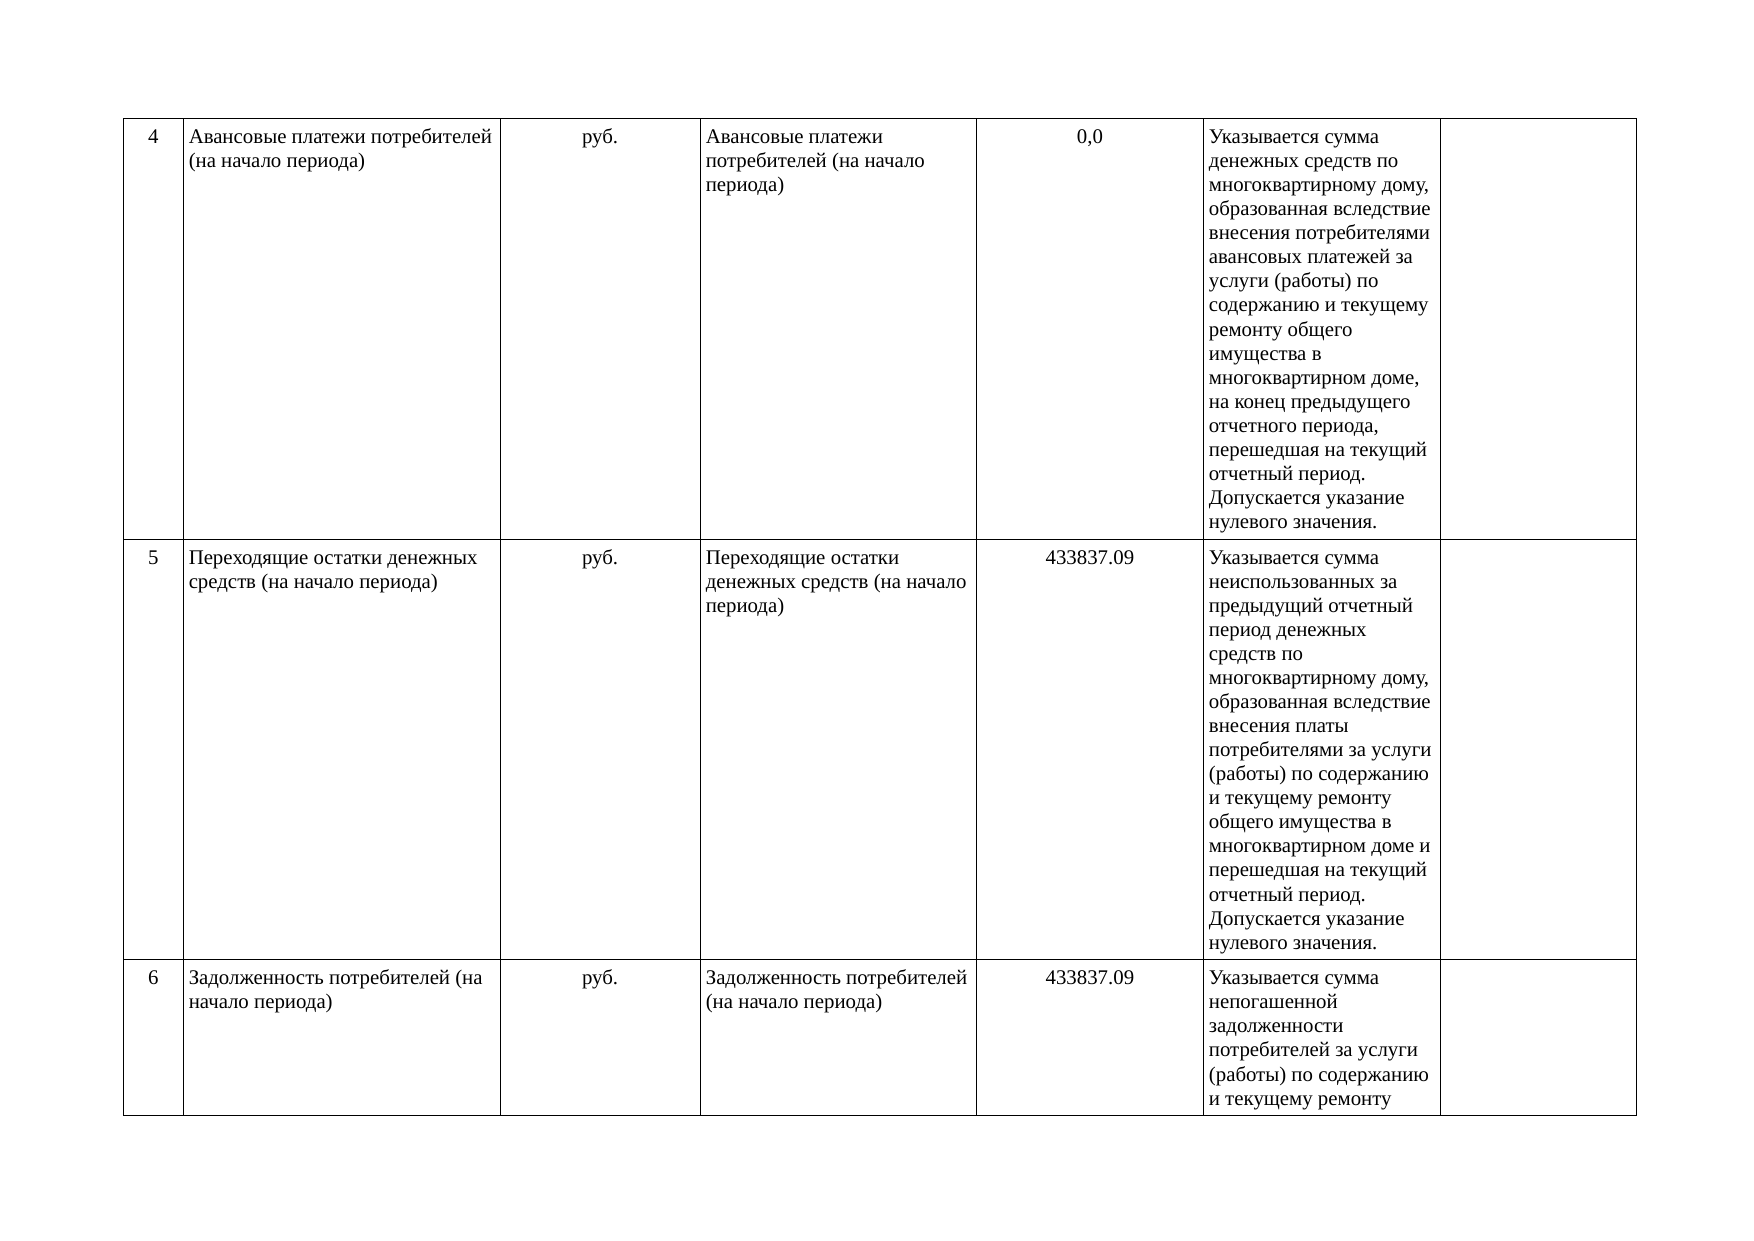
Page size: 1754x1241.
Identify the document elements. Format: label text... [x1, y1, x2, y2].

table_cell [1441, 960, 1636, 1115]
table_cell руб. [501, 960, 700, 1115]
table_cell [1441, 119, 1636, 539]
table_cell руб. [501, 119, 700, 539]
table_cell руб. [501, 540, 700, 959]
table_cell Указывается сумма денежных средств по многоквартирному дому, образованная вследствие внесения потребителями авансовых платежей за услуги (работы) по содержанию и текущему ремонту общего имущества в многоквартирном доме, на конец предыдущего отчетного периода, перешедшая на текущий отчетный период. Допускается указание нулевого значения. [1204, 119, 1440, 539]
table_cell 6 [124, 960, 183, 1115]
table_cell Переходящие остатки денежных средств (на начало периода) [184, 540, 500, 959]
table_cell 433837,09 [977, 960, 1203, 1115]
table_cell 4 [124, 119, 183, 539]
table_cell Указывается сумма непогашенной задолженности потребителей за услуги (работы) по содержанию и текущему ремонту [1204, 960, 1440, 1115]
table_cell Указывается сумма неиспользованных за предыдущий отчетный период денежных средств по многоквартирному дому, образованная вследствие внесения платы потребителями за услуги (работы) по содержанию и текущему ремонту общего имущества в многоквартирном доме и перешедшая на текущий отчетный период. Допускается указание нулевого значения. [1204, 540, 1440, 959]
table_cell [1441, 540, 1636, 959]
table_cell 5 [124, 540, 183, 959]
table_cell Авансовые платежи потребителей (на начало периода) [701, 119, 976, 539]
table_cell 433837,09 [977, 540, 1203, 959]
table_cell Авансовые платежи потребителей (на начало периода) [184, 119, 500, 539]
table_cell 0,0 [977, 119, 1203, 539]
table_cell Переходящие остатки денежных средств (на начало периода) [701, 540, 976, 959]
table_cell Задолженность потребителей (на начало периода) [184, 960, 500, 1115]
table_cell Задолженность потребителей (на начало периода) [701, 960, 976, 1115]
